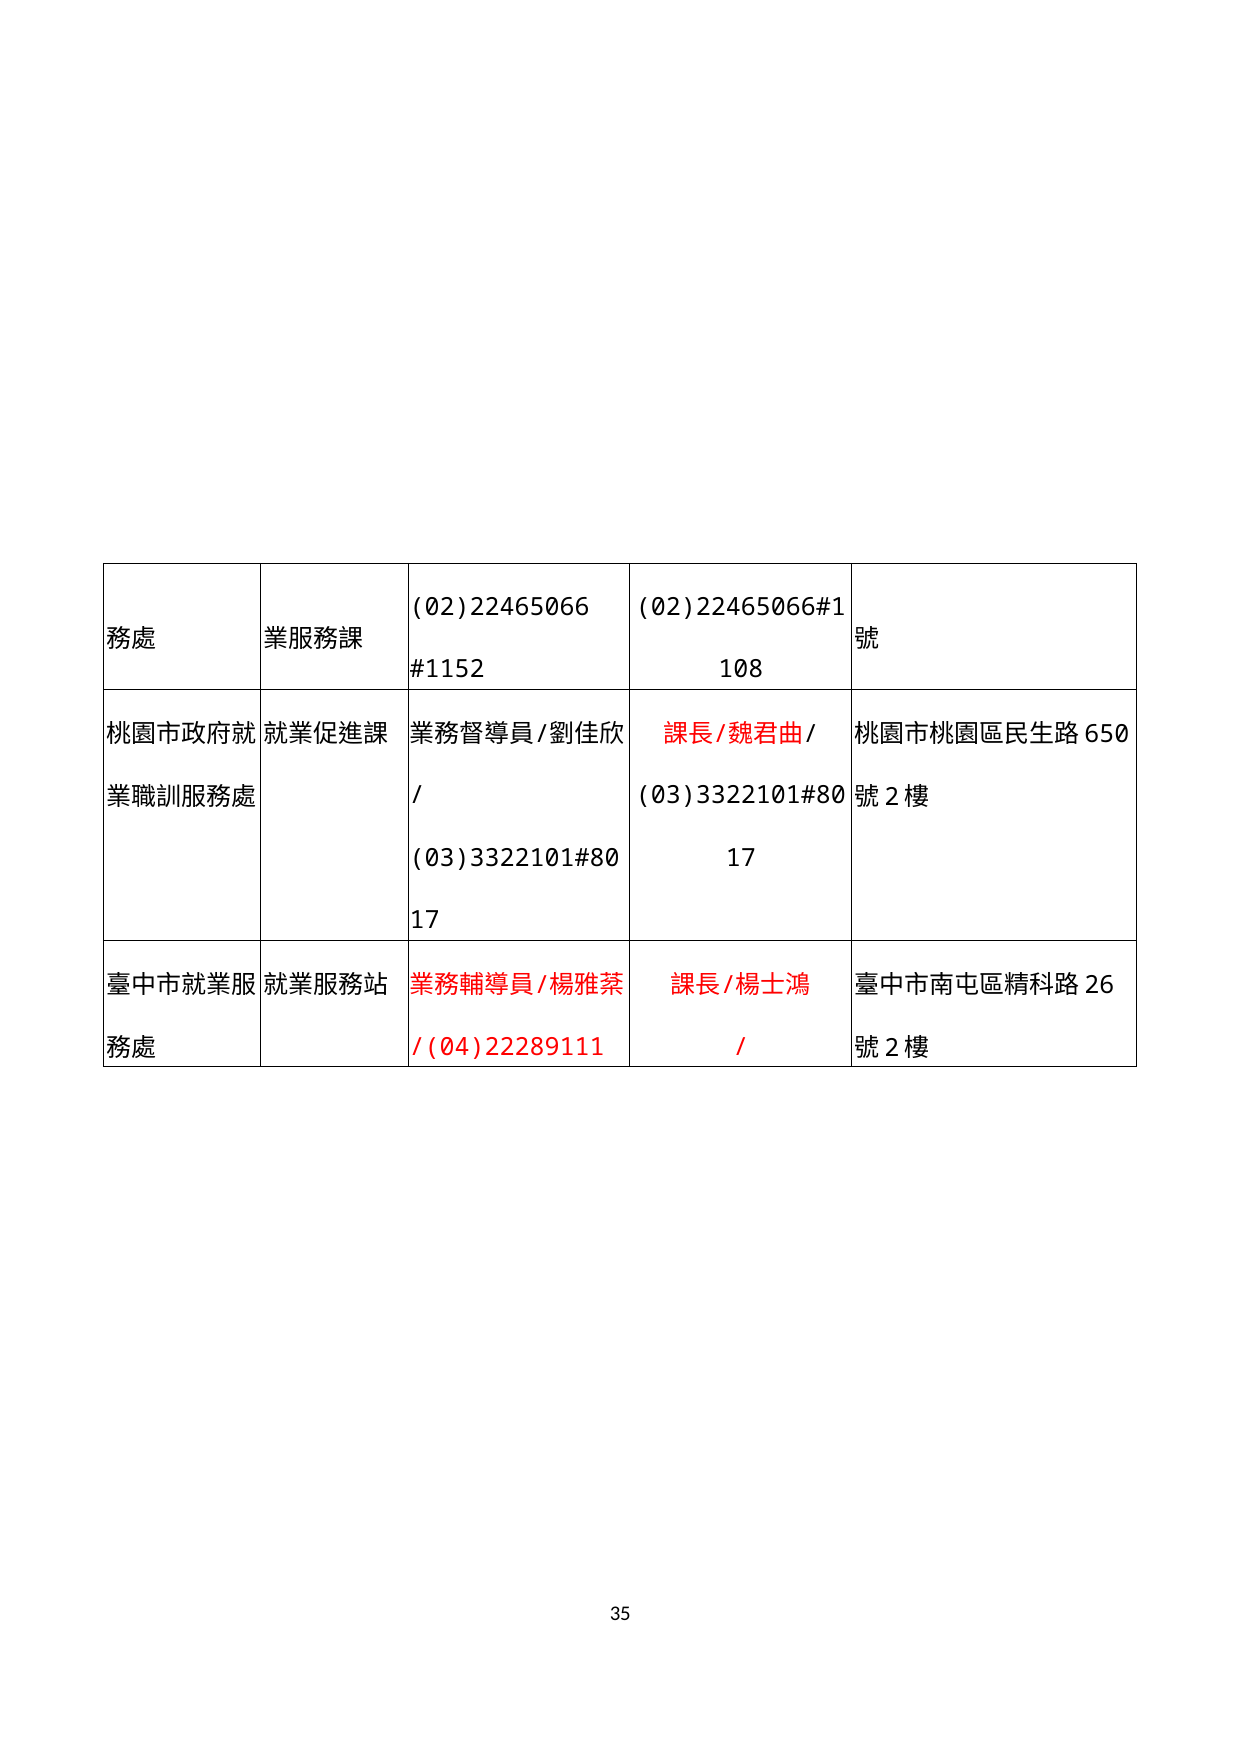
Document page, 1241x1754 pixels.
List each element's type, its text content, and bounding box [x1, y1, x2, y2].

table_cell 就業服務站 [261, 941, 408, 1066]
table_cell 務處 [104, 564, 260, 689]
table_cell 桃園市桃園區民生路650號2樓 [852, 690, 1136, 940]
table_cell 桃園市政府就業職訓服務處 [104, 690, 260, 940]
table_cell (02)22465066#1108 [630, 564, 851, 689]
table_cell 業務督導員/劉佳欣/(03)3322101#8017 [409, 690, 629, 940]
table_cell 課長/楊士鴻 / [630, 941, 851, 1066]
table_cell 業務輔導員/楊雅棻 /(04)22289111 [409, 941, 629, 1066]
table_cell 臺中市南屯區精科路26號2樓 [852, 941, 1136, 1066]
table_cell 號 [852, 564, 1136, 689]
table_cell 臺中市就業服務處 [104, 941, 260, 1066]
table_cell 課長/魏君曲/(03)3322101#8017 [630, 690, 851, 940]
table_cell (02)22465066 #1152 [409, 564, 629, 689]
table_cell 就業促進課 [261, 690, 408, 940]
table_cell 業服務課 [261, 564, 408, 689]
